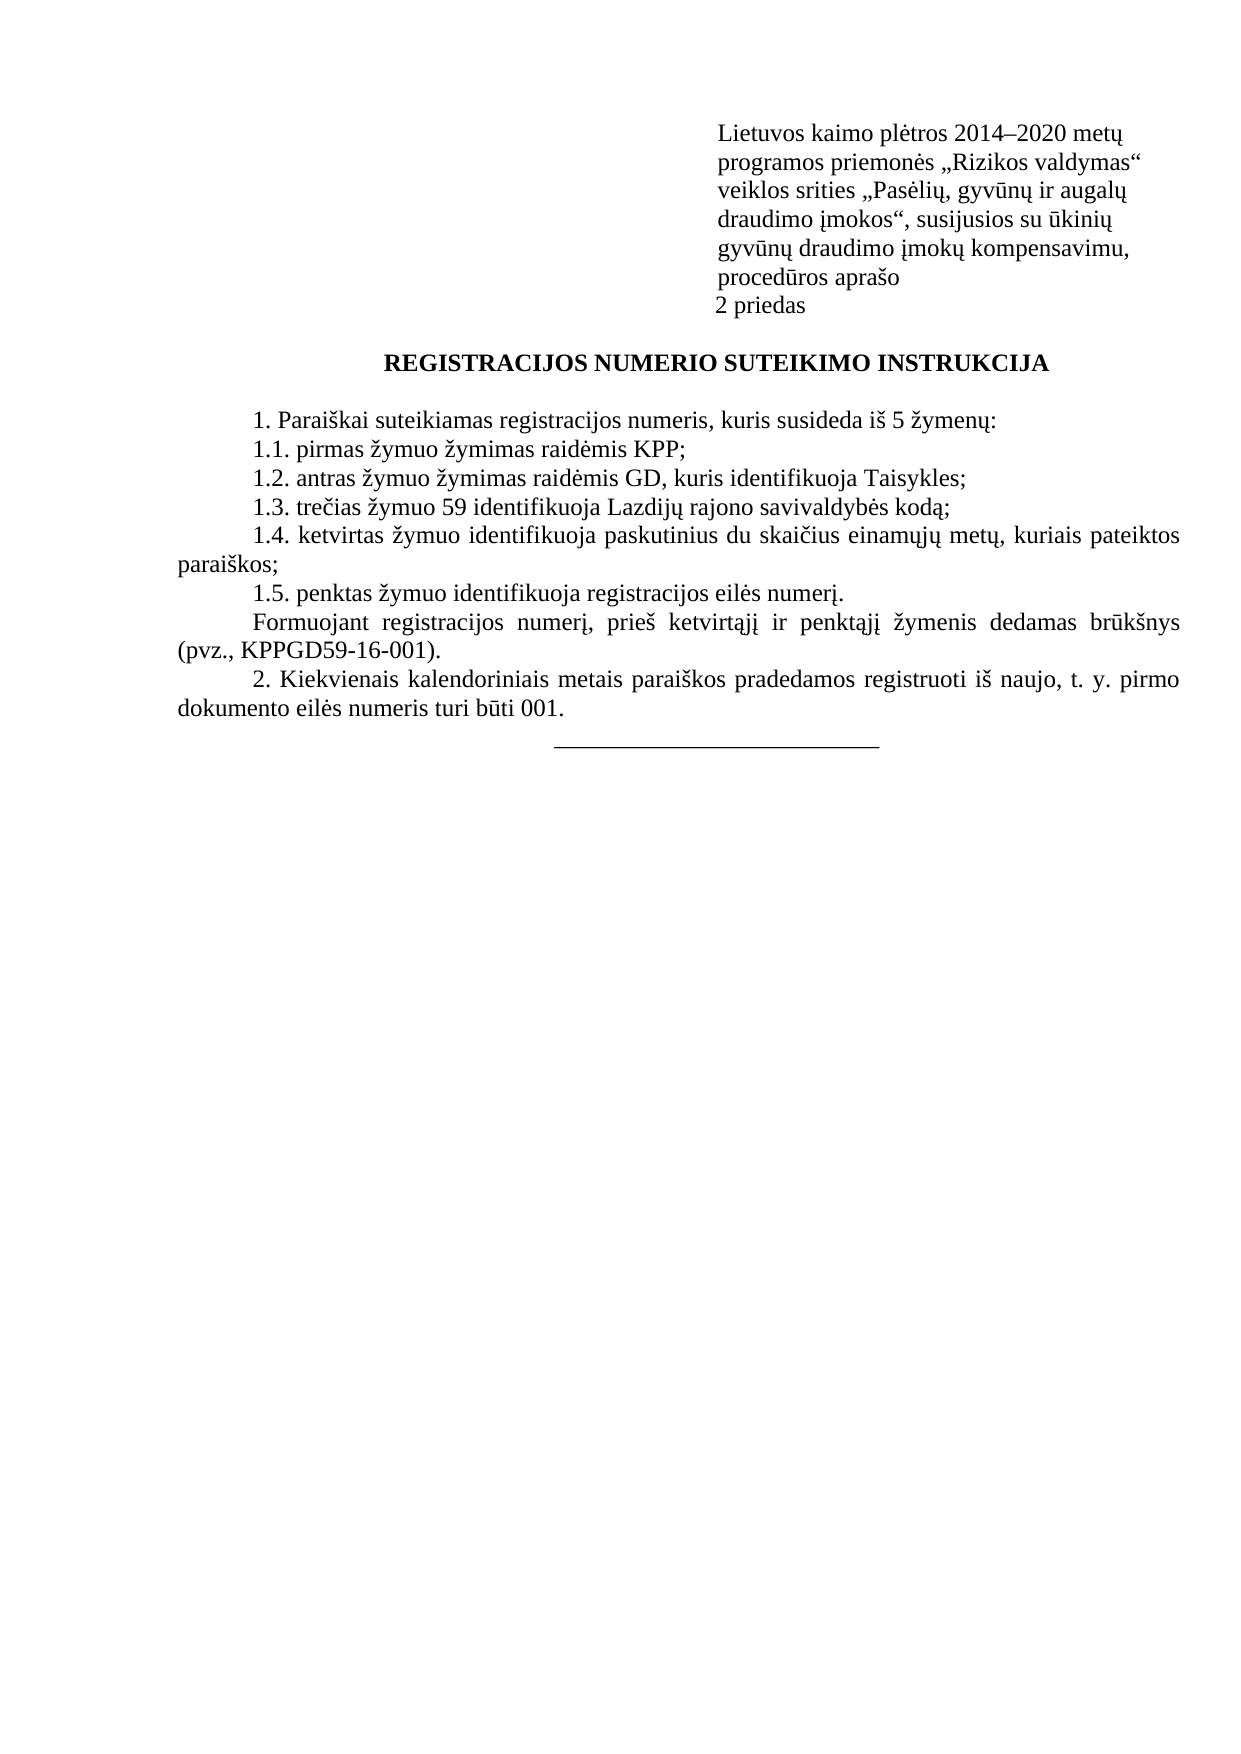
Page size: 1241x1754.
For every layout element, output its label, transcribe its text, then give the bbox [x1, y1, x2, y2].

text 2. Kiekvienais kalendoriniais metais paraiškos pradedamos registruoti iš naujo, t. y. pirmo dokumento eilės numeris turi būti 001. [177, 664, 1181, 722]
text Lietuvos kaimo plėtros 2014–2020 metų programos priemonės „Rizikos valdymas“ [717, 118, 1187, 176]
text Formuojant registracijos numerį, prieš ketvirtąjį ir penktąjį žymenis dedamas brūkšnys (pvz., KPPGD59-16-001). [177, 607, 1181, 664]
text veiklos srities „Pasėlių, gyvūnų ir augalų draudimo įmokos“, susijusios su ūkinių [717, 176, 1187, 233]
text 1.1. pirmas žymuo žymimas raidėmis KPP; [177, 434, 1181, 463]
text 1.4. ketvirtas žymuo identifikuoja paskutinius du skaičius einamųjų metų, kuriais pateiktos paraiškos; [177, 521, 1181, 578]
text REGISTRACIJOS NUMERIO SUTEIKIMO INSTRUKCIJA [177, 348, 1181, 377]
text 1.3. trečias žymuo 59 identifikuoja Lazdijų rajono savivaldybės kodą; [177, 492, 1181, 521]
text gyvūnų draudimo įmokų kompensavimu, procedūros aprašo [717, 233, 1187, 291]
text __________________________ [177, 722, 1181, 751]
text 1.2. antras žymuo žymimas raidėmis GD, kuris identifikuoja Taisykles; [177, 463, 1181, 492]
text 1. Paraiškai suteikiamas registracijos numeris, kuris susideda iš 5 žymenų: [177, 406, 1181, 434]
text 2 priedas [177, 291, 1181, 319]
text 1.5. penktas žymuo identifikuoja registracijos eilės numerį. [177, 578, 1181, 607]
